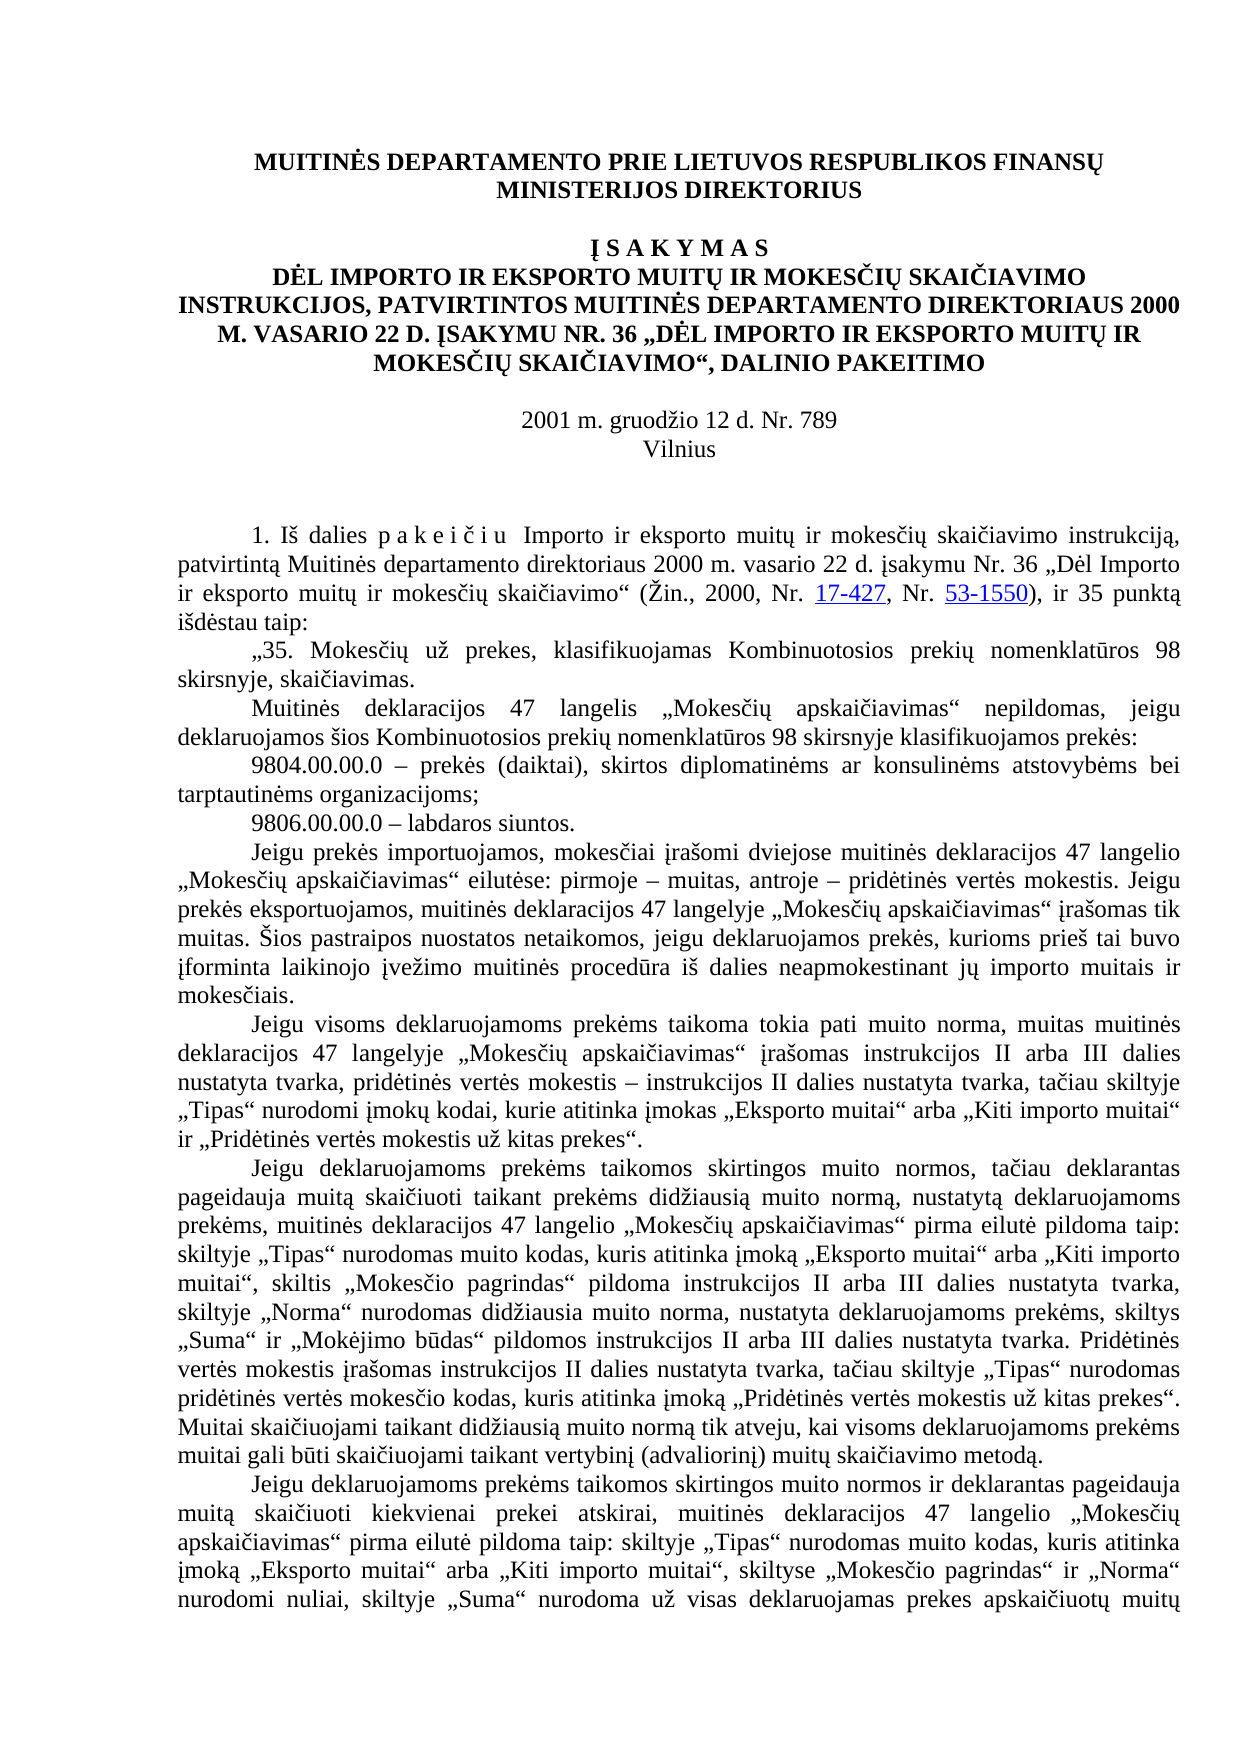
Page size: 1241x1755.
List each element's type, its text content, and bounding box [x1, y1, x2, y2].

text Vilnius [177, 434, 1181, 463]
text DĖL IMPORTO IR EKSPORTO MUITŲ IR MOKESČIŲ SKAIČIAVIMO INSTRUKCIJOS, PATVIRTINTOS MUITINĖS DEPARTAMENTO DIREKTORIAUS 2000 M. VASARIO 22 D. ĮSAKYMU NR. 36 „DĖL IMPORTO IR EKSPORTO MUITŲ IR MOKESČIŲ SKAIČIAVIMO“, DALINIO PAKEITIMO [177, 262, 1181, 377]
text Muitinės deklaracijos 47 langelis „Mokesčių apskaičiavimas“ nepildomas, jeigu deklaruojamos šios Kombinuotosios prekių nomenklatūros 98 skirsnyje klasifikuojamos prekės: [177, 693, 1181, 751]
text Jeigu deklaruojamoms prekėms taikomos skirtingos muito normos, tačiau deklarantas pageidauja muitą skaičiuoti taikant prekėms didžiausią muito normą, nustatytą deklaruojamoms prekėms, muitinės deklaracijos 47 langelio „Mokesčių apskaičiavimas“ pirma eilutė pildoma taip: skiltyje „Tipas“ nurodomas muito kodas, kuris atitinka įmoką „Eksporto muitai“ arba „Kiti importo muitai“, skiltis „Mokesčio pagrindas“ pildoma instrukcijos II arba III dalies nustatyta tvarka, skiltyje „Norma“ nurodomas didžiausia muito norma, nustatyta deklaruojamoms prekėms, skiltys „Suma“ ir „Mokėjimo būdas“ pildomos instrukcijos II arba III dalies nustatyta tvarka. Pridėtinės vertės mokestis įrašomas instrukcijos II dalies nustatyta tvarka, tačiau skiltyje „Tipas“ nurodomas pridėtinės vertės mokesčio kodas, kuris atitinka įmoką „Pridėtinės vertės mokestis už kitas prekes“. Muitai skaičiuojami taikant didžiausią muito normą tik atveju, kai visoms deklaruojamoms prekėms muitai gali būti skaičiuojami taikant vertybinį (advaliorinį) muitų skaičiavimo metodą. [177, 1153, 1181, 1469]
text „35. Mokesčių už prekes, klasifikuojamas Kombinuotosios prekių nomenklatūros 98 skirsnyje, skaičiavimas. [177, 636, 1181, 693]
text Jeigu visoms deklaruojamoms prekėms taikoma tokia pati muito norma, muitas muitinės deklaracijos 47 langelyje „Mokesčių apskaičiavimas“ įrašomas instrukcijos II arba III dalies nustatyta tvarka, pridėtinės vertės mokestis – instrukcijos II dalies nustatyta tvarka, tačiau skiltyje „Tipas“ nurodomi įmokų kodai, kurie atitinka įmokas „Eksporto muitai“ arba „Kiti importo muitai“ ir „Pridėtinės vertės mokestis už kitas prekes“. [177, 1009, 1181, 1153]
text 2001 m. gruodžio 12 d. Nr. 789 [177, 406, 1181, 434]
text Jeigu deklaruojamoms prekėms taikomos skirtingos muito normos ir deklarantas pageidauja muitą skaičiuoti kiekvienai prekei atskirai, muitinės deklaracijos 47 langelio „Mokesčių apskaičiavimas“ pirma eilutė pildoma taip: skiltyje „Tipas“ nurodomas muito kodas, kuris atitinka įmoką „Eksporto muitai“ arba „Kiti importo muitai“, skiltyse „Mokesčio pagrindas“ ir „Norma“ nurodomi nuliai, skiltyje „Suma“ nurodoma už visas deklaruojamas prekes apskaičiuotų muitų [177, 1469, 1181, 1613]
text 9804.00.00.0 – prekės (daiktai), skirtos diplomatinėms ar konsulinėms atstovybėms bei tarptautinėms organizacijoms; [177, 751, 1181, 808]
text MUITINĖS DEPARTAMENTO PRIE LIETUVOS RESPUBLIKOS FINANSŲ MINISTERIJOS DIREKTORIUS [177, 147, 1181, 204]
text 9806.00.00.0 – labdaros siuntos. [177, 808, 1181, 837]
text Jeigu prekės importuojamos, mokesčiai įrašomi dviejose muitinės deklaracijos 47 langelio „Mokesčių apskaičiavimas“ eilutėse: pirmoje – muitas, antroje – pridėtinės vertės mokestis. Jeigu prekės eksportuojamos, muitinės deklaracijos 47 langelyje „Mokesčių apskaičiavimas“ įrašomas tik muitas. Šios pastraipos nuostatos netaikomos, jeigu deklaruojamos prekės, kurioms prieš tai buvo įforminta laikinojo įvežimo muitinės procedūra iš dalies neapmokestinant jų importo muitais ir mokesčiais. [177, 837, 1181, 1009]
text Į S A K Y M A S [177, 233, 1181, 262]
text 1. Iš dalies pakeičiu Importo ir eksporto muitų ir mokesčių skaičiavimo instrukciją, patvirtintą Muitinės departamento direktoriaus 2000 m. vasario 22 d. įsakymu Nr. 36 „Dėl Importo ir eksporto muitų ir mokesčių skaičiavimo“ (Žin., 2000, Nr. 17-427, Nr. 53-1550), ir 35 punktą išdėstau taip: [177, 521, 1181, 636]
